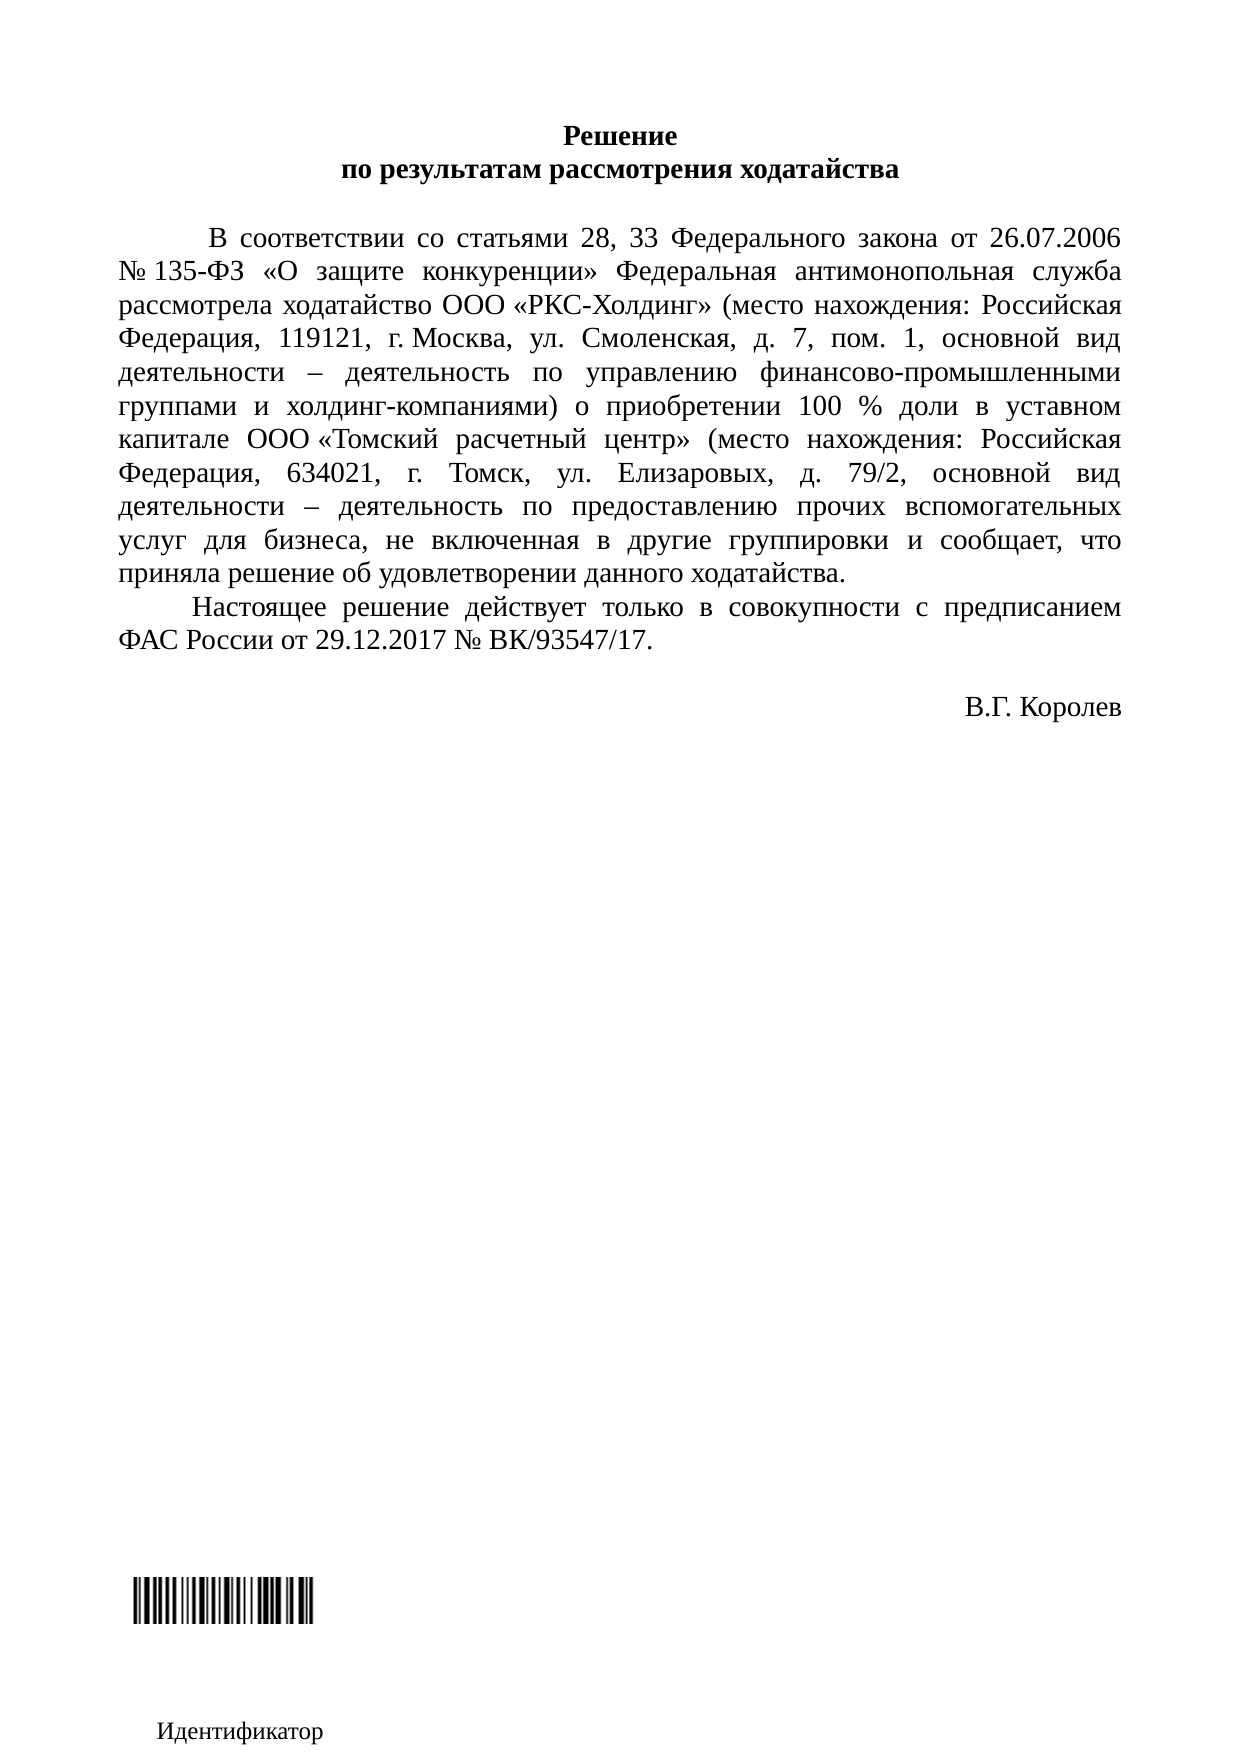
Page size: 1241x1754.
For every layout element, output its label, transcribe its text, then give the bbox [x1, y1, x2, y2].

text В соответствии со статьями 28, 33 Федерального закона от 26.07.2006 № 135-ФЗ «О защите конкуренции» Федеральная антимонопольная служба рассмотрела ходатайство ООО «РКС-Холдинг» (место нахождения: Российская Федерация, 119121, г. Москва, ул. Смоленская, д. 7, пом. 1, основной вид деятельности – деятельность по управлению финансово-промышленными группами и холдинг-компаниями) о приобретении 100 % доли в уставном капитале ООО «Томский расчетный центр» (место нахождения: Российская Федерация, 634021, г. Томск, ул. Елизаровых, д. 79/2, основной вид деятельности – деятельность по предоставлению прочих вспомогательных услуг для бизнеса, не включенная в другие группировки и сообщает, что приняла решение об удовлетворении данного ходатайства. [118, 220, 1122, 589]
text Настоящее решение действует только в совокупности с предписанием ФАС России от 29.12.2017 № ВК/93547/17. [118, 589, 1122, 656]
picture [118, 1577, 331, 1624]
subtitle В.Г. Королев [118, 689, 1122, 723]
text по результатам рассмотрения ходатайства [118, 152, 1122, 185]
text Решение [118, 118, 1122, 152]
